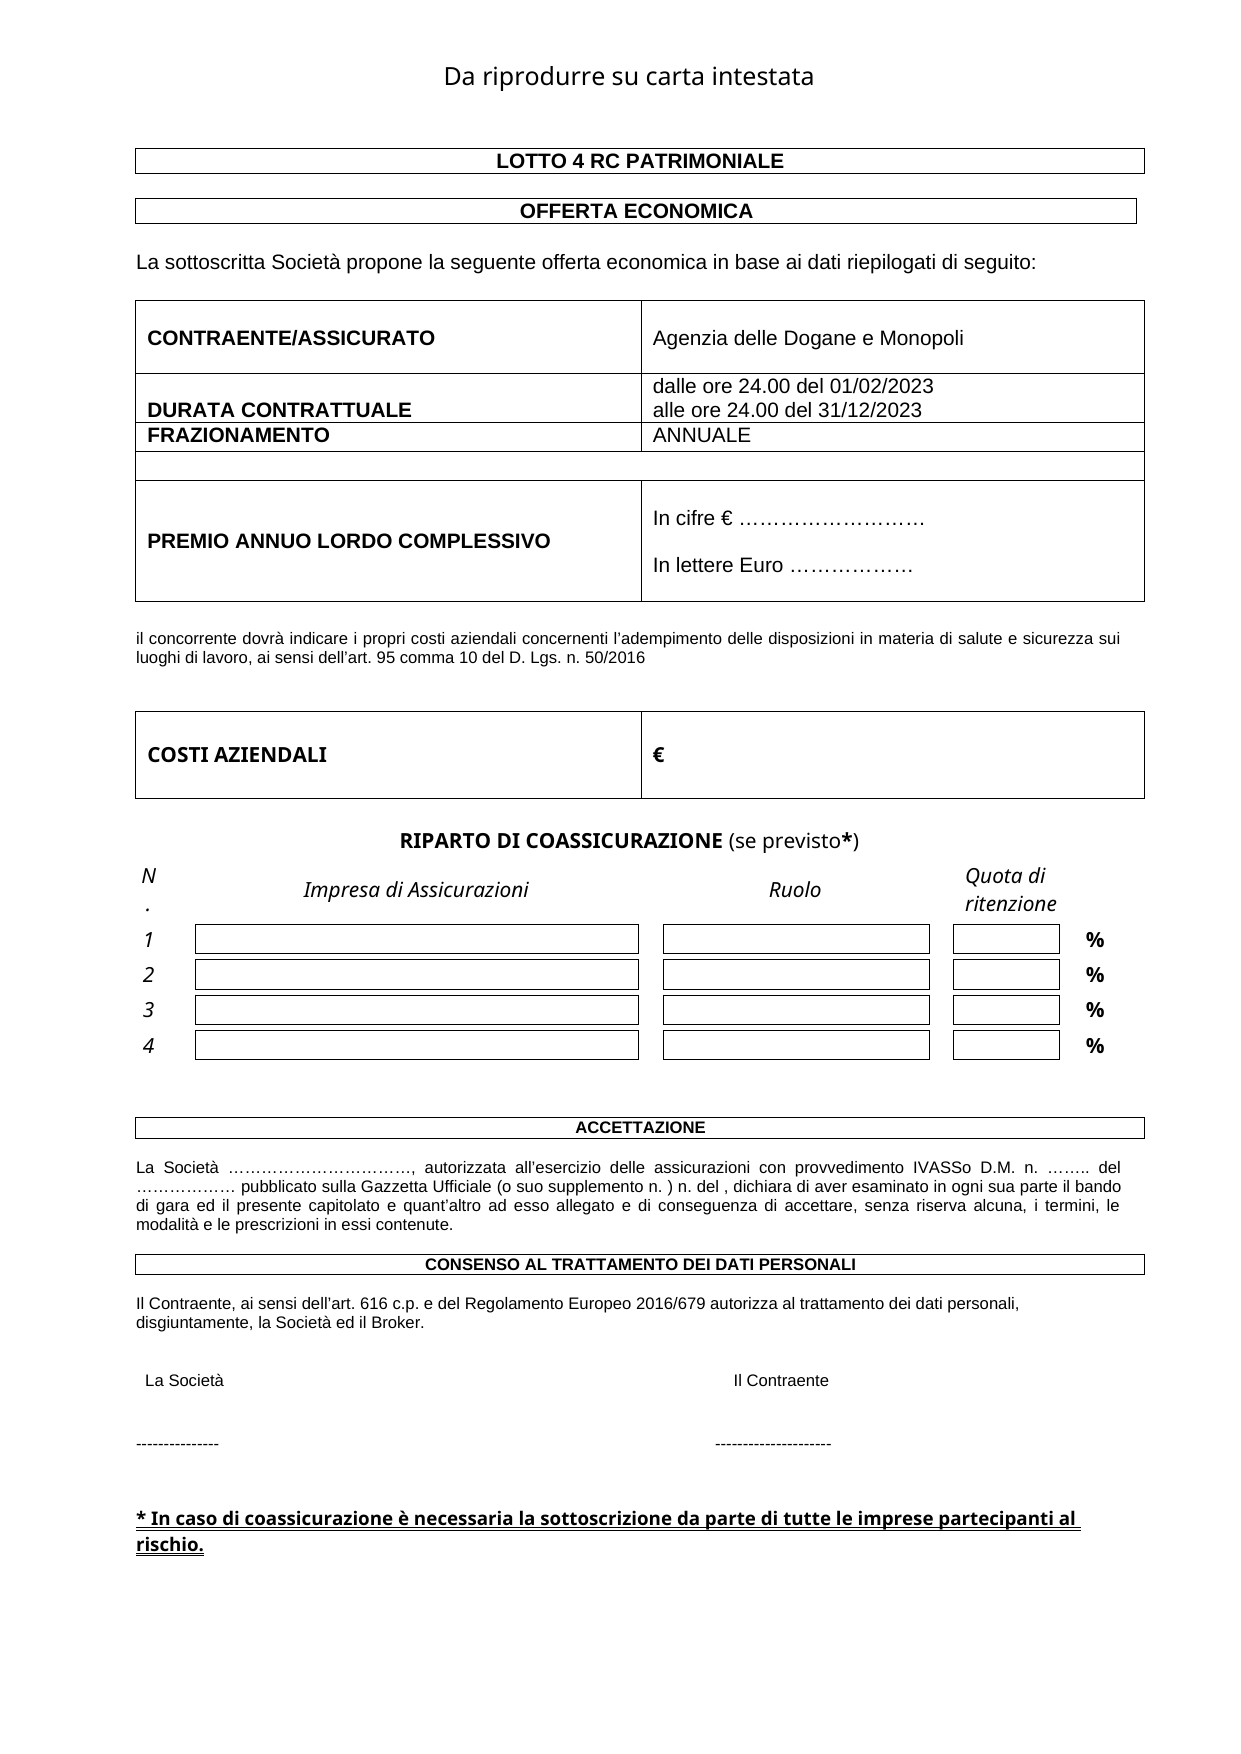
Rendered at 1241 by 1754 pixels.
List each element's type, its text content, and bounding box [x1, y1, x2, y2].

table_cell [196, 1031, 638, 1059]
table_cell dalle ore 24.00 del 01/02/2023 alle ore 24.00 del 31/12/2023 [642, 374, 1144, 422]
table_cell [954, 925, 1059, 953]
table_cell [171, 953, 196, 959]
table_cell [171, 855, 196, 861]
table_cell [639, 855, 663, 861]
table_cell [929, 855, 954, 861]
table_cell % [1060, 959, 1130, 988]
table_cell [1060, 855, 1130, 861]
table_cell [171, 861, 196, 918]
table_cell [136, 452, 1144, 480]
table_cell [1060, 918, 1130, 924]
table_header OFFERTA ECONOMICA [136, 199, 1136, 223]
table_cell [128, 1024, 171, 1030]
table_cell [639, 924, 663, 953]
table_cell [171, 1024, 196, 1030]
table_cell [663, 990, 929, 994]
table_header Agenzia delle Dogane e Monopoli [642, 301, 1144, 373]
table_cell [929, 989, 954, 994]
table_cell % [1060, 1030, 1130, 1059]
table_cell [664, 925, 929, 953]
table_cell [639, 953, 663, 959]
table_cell [196, 960, 638, 988]
table_cell % [1060, 924, 1130, 953]
table_cell [639, 959, 663, 988]
table_cell [639, 1024, 663, 1030]
table_cell 1 [128, 924, 171, 953]
table_cell N. [128, 861, 171, 918]
table_cell [128, 855, 171, 861]
table_cell [128, 953, 171, 959]
table_cell [128, 989, 171, 994]
table_cell 2 [128, 959, 171, 988]
text Il Contraente, ai sensi dell’art. 616 c.p. e del Regolamento Europeo 2016/679 autorizza al trattamento dei dati personali, disgiuntamente, la Società ed il Broker. [136, 1294, 1122, 1332]
table_cell [954, 1025, 1059, 1030]
table_cell [196, 990, 639, 994]
table_cell [639, 989, 663, 994]
table_header LOTTO 4 RC PATRIMONIALE [136, 149, 1144, 173]
table_cell [171, 959, 195, 988]
table_cell [930, 959, 953, 988]
table_cell [639, 861, 663, 918]
table_cell [128, 918, 171, 924]
table_cell [196, 925, 638, 953]
table_header RIPARTO DI COASSICURAZIONE (se previsto*) [128, 826, 1130, 855]
table_cell [954, 855, 1059, 861]
table_cell 4 [128, 1030, 171, 1059]
table_cell Quota di ritenzione [954, 861, 1130, 918]
text La Società ……………………………, autorizzata all’esercizio delle assicurazioni con provvedimento IVASSo D.M. n. …….. del ……………… pubblicato sulla Gazzetta Ufficiale (o suo supplemento n. ) n. del , dichiara di aver esaminato in ogni sua parte il bando di gara ed il presente capitolato e quant’altro ad esso allegato e di conseguenza di accettare, senza riserva alcuna, i termini, le modalità e le prescrizioni in essi contenute. [136, 1158, 1122, 1234]
table_cell [196, 918, 639, 924]
table_cell [929, 918, 954, 924]
table_header CONTRAENTE/ASSICURATO [136, 301, 641, 373]
table_cell [929, 1024, 954, 1030]
table_cell % [1060, 995, 1130, 1024]
table_cell [663, 855, 929, 861]
table_cell [954, 960, 1059, 988]
table_cell [663, 954, 929, 959]
text il concorrente dovrà indicare i propri costi aziendali concernenti l’adempimento delle disposizioni in materia di salute e sicurezza sui luoghi di lavoro, ai sensi dell’art. 95 comma 10 del D. Lgs. n. 50/2016 [136, 628, 1122, 667]
table_cell [954, 1031, 1059, 1059]
table_cell [1060, 953, 1130, 959]
table_cell [929, 861, 954, 918]
table_cell FRAZIONAMENTO [136, 423, 641, 451]
table_cell [664, 996, 929, 1024]
table_cell [929, 953, 954, 959]
table_cell [930, 924, 953, 953]
table_cell [171, 989, 196, 994]
table_cell [954, 990, 1059, 994]
table_cell [196, 1025, 639, 1030]
table_cell [196, 855, 639, 861]
table_cell [1060, 989, 1130, 994]
table_header € [642, 712, 1144, 797]
table_cell [954, 918, 1059, 924]
table_cell [664, 1031, 929, 1059]
table_header CONSENSO AL TRATTAMENTO DEI DATI PERSONALI [136, 1255, 1144, 1274]
text --------------- --------------------- [136, 1434, 1122, 1453]
table_cell [196, 996, 638, 1024]
table_cell [171, 918, 196, 924]
table_cell [171, 1030, 195, 1059]
table_cell 3 [128, 995, 171, 1024]
table_cell [663, 1025, 929, 1030]
table_cell [954, 996, 1059, 1024]
table_header ACCETTAZIONE [136, 1118, 1144, 1137]
table_cell [639, 995, 663, 1024]
table_cell [664, 960, 929, 988]
table_cell [930, 1030, 953, 1059]
table_cell Impresa di Assicurazioni [196, 861, 639, 918]
table_cell [663, 918, 929, 924]
text * In caso di coassicurazione è necessaria la sottoscrizione da parte di tutte le imprese partecipanti al rischio. [136, 1506, 1122, 1557]
table_cell DURATA CONTRATTUALE [136, 374, 641, 422]
table_header COSTI AZIENDALI [136, 712, 641, 797]
text La Società Il Contraente [136, 1371, 1122, 1390]
table_cell [639, 918, 663, 924]
table_cell [171, 995, 195, 1024]
table_cell In cifre € ……………………… In lettere Euro ……………… [642, 481, 1144, 601]
table_cell [196, 954, 639, 959]
table_cell [930, 995, 953, 1024]
table_cell [954, 954, 1059, 959]
table_cell [1060, 1024, 1130, 1030]
table_cell [171, 924, 195, 953]
table_cell PREMIO ANNUO LORDO COMPLESSIVO [136, 481, 641, 601]
table_cell [639, 1030, 663, 1059]
table_cell ANNUALE [642, 423, 1144, 451]
text La sottoscritta Società propone la seguente offerta economica in base ai dati riepilogati di seguito: [136, 250, 1122, 274]
table_cell Ruolo [663, 861, 929, 918]
